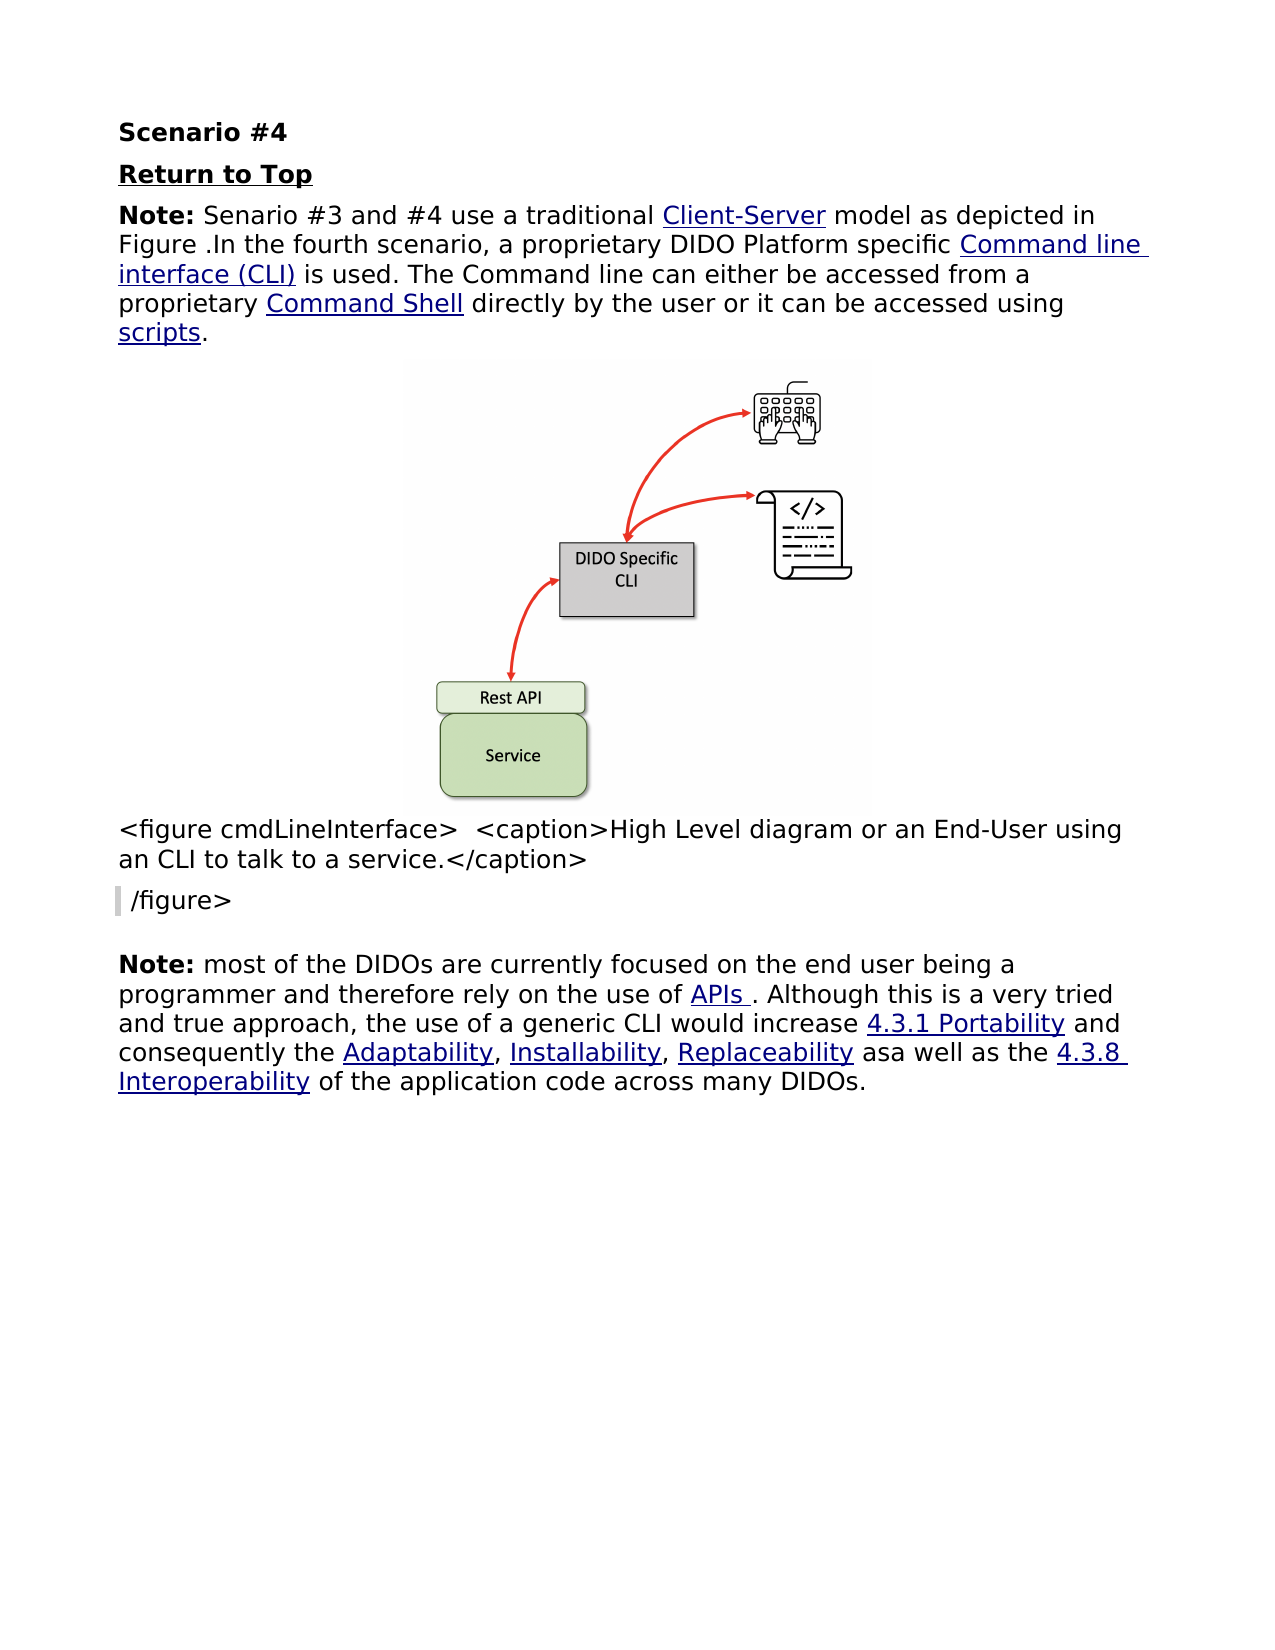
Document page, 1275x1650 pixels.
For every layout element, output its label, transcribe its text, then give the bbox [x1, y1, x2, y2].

text Return to Top [118, 160, 1157, 189]
table_header /figure> [121, 886, 1157, 916]
picture [403, 359, 872, 816]
text Note: Senario #3 and #4 use a traditional Client-Server model as depicted in Figure .In the fourth scenario, a proprietary DIDO Platform specific Command line interface (CLI) is used. The Command line can either be accessed from a proprietary Command Shell directly by the user or it can be accessed using scripts. [118, 201, 1157, 347]
text <figure cmdLineInterface> <caption>High Level diagram or an End-User using an CLI to talk to a service.</caption> [118, 360, 1157, 874]
text Note: most of the DIDOs are currently focused on the end user being a programmer and therefore rely on the use of APIs . Although this is a very tried and true approach, the use of a generic CLI would increase 4.3.1 Portability and consequently the Adaptability, Installability, Replaceability asa well as the 4.3.8 Interoperability of the application code across many DIDOs. [118, 951, 1157, 1096]
subtitle Scenario #4 [118, 118, 1157, 147]
